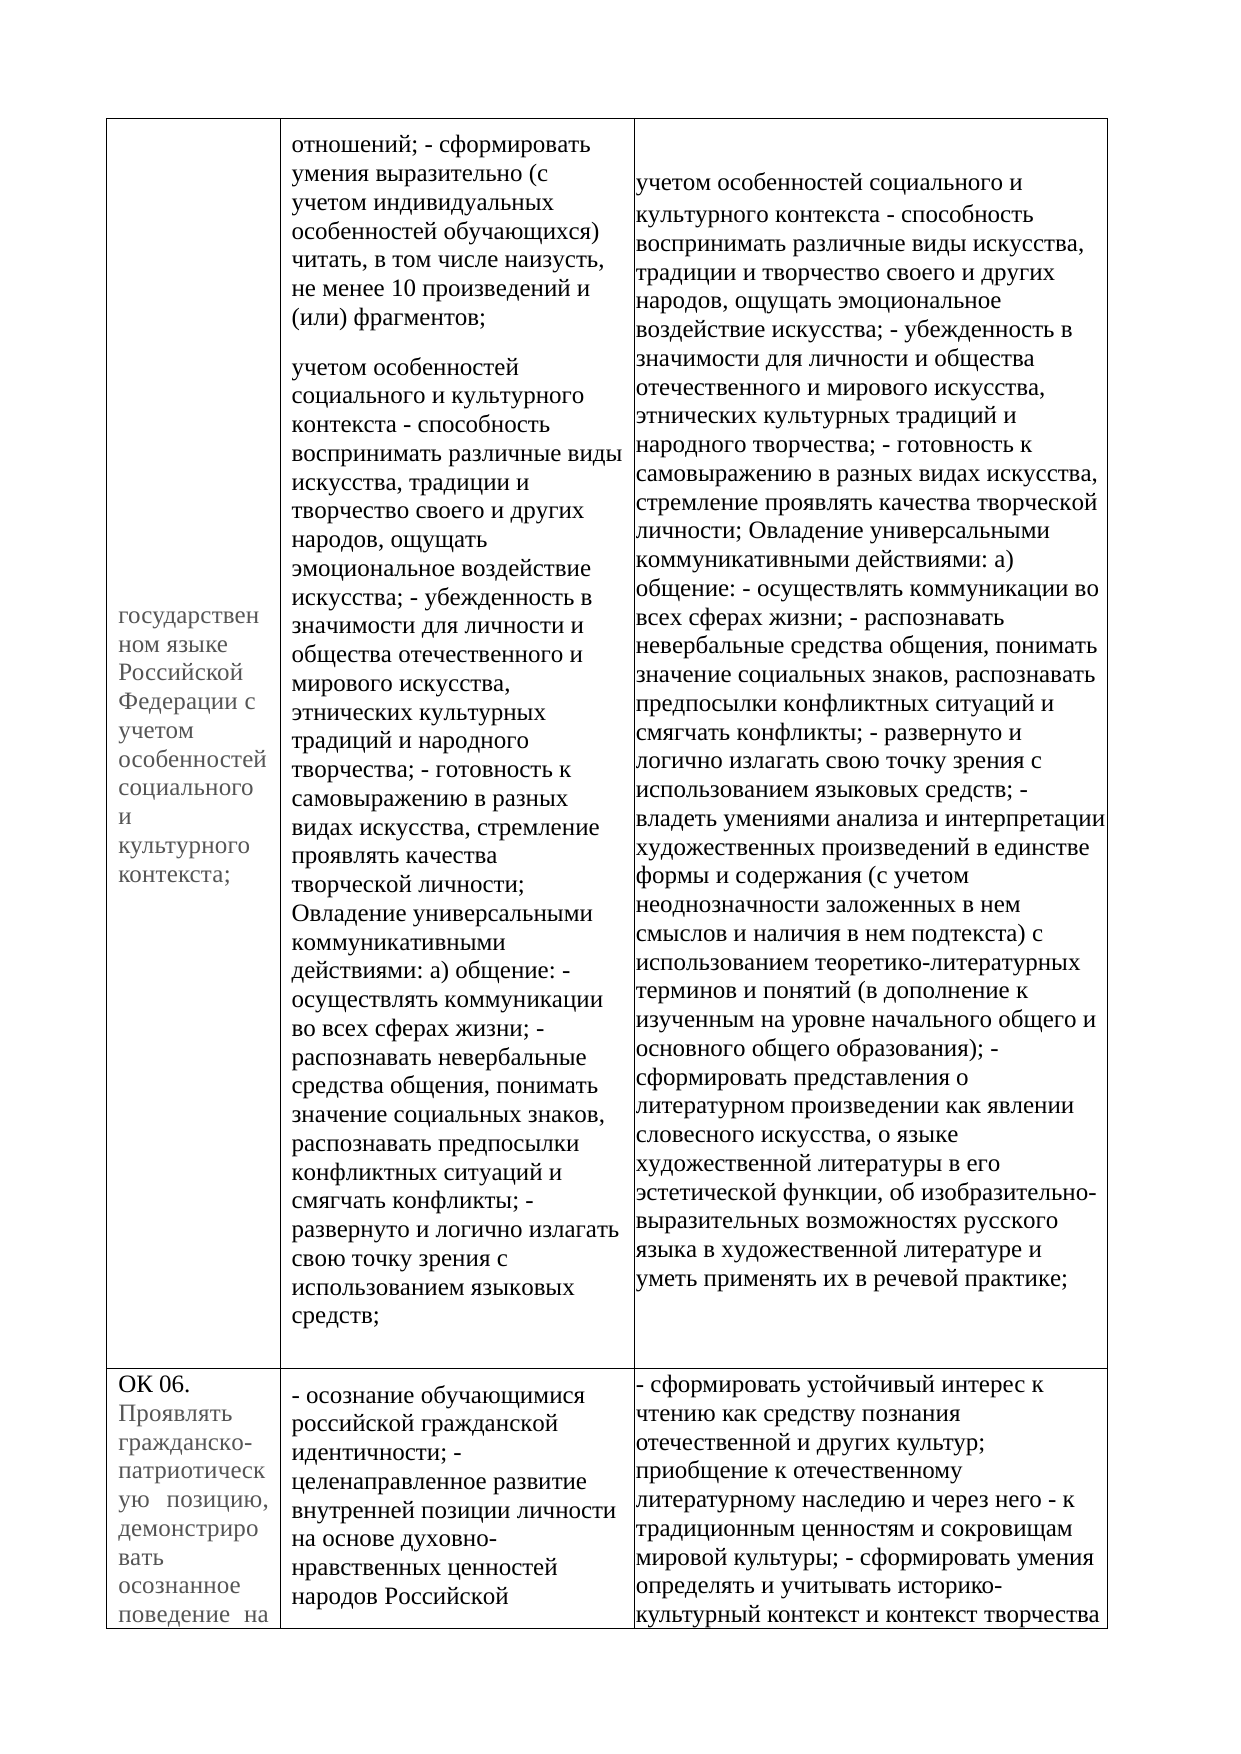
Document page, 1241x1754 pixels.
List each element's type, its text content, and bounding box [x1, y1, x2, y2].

table_cell - сформировать устойчивый интерес к чтению как средству познания отечественной и других культур; приобщение к отечественному литературному наследию и через него - к традиционным ценностям и сокровищам мировой культуры; - сформировать умения определять и учитывать историко-культурный контекст и контекст творчества [635, 1369, 1107, 1628]
table_cell отношений; - сформировать умения выразительно (с учетом индивидуальных особенностей обучающихся) читать, в том числе наизусть, не менее 10 произведений и (или) фрагментов; учетом особенностей социального и культурного контекста - способность воспринимать различные виды искусства, традиции и творчество своего и других народов, ощущать эмоциональное воздействие искусства; - убежденность в значимости для личности и общества отечественного и мирового искусства, этнических культурных традиций и народного творчества; - готовность к самовыражению в разных видах искусства, стремление проявлять качества творческой личности; Овладение универсальными коммуникативными действиями: а) общение: - осуществлять коммуникации во всех сферах жизни; - распознавать невербальные средства общения, понимать значение социальных знаков, распознавать предпосылки конфликтных ситуаций и смягчать конфликты; - развернуто и логично излагать свою точку зрения с использованием языковых средств; [281, 119, 634, 1368]
table_cell - осознание обучающимися российской гражданской идентичности; - целенаправленное развитие внутренней позиции личности на основе духовно-нравственных ценностей народов Российской [281, 1369, 634, 1628]
table_cell государственном языке Российской Федерации с учетом особенностей социального и культурного контекста; [107, 119, 280, 1368]
table_cell учетом особенностей социального и культурного контекста - способность воспринимать различные виды искусства, традиции и творчество своего и других народов, ощущать эмоциональное воздействие искусства; - убежденность в значимости для личности и общества отечественного и мирового искусства, этнических культурных традиций и народного творчества; - готовность к самовыражению в разных видах искусства, стремление проявлять качества творческой личности; Овладение универсальными коммуникативными действиями: а) общение: - осуществлять коммуникации во всех сферах жизни; - распознавать невербальные средства общения, понимать значение социальных знаков, распознавать предпосылки конфликтных ситуаций и смягчать конфликты; - развернуто и логично излагать свою точку зрения с использованием языковых средств; - владеть умениями анализа и интерпретации художественных произведений в единстве формы и содержания (с учетом неоднозначности заложенных в нем смыслов и наличия в нем подтекста) с использованием теоретико-литературных терминов и понятий (в дополнение к изученным на уровне начального общего и основного общего образования); - сформировать представления о литературном произведении как явлении словесного искусства, о языке художественной литературы в его эстетической функции, об изобразительно-выразительных возможностях русского языка в художественной литературе и уметь применять их в речевой практике; [635, 119, 1107, 1368]
table_cell ОК 06. Проявлять гражданско-патриотическую позицию, демонстрировать осознанное поведение на [107, 1369, 280, 1628]
